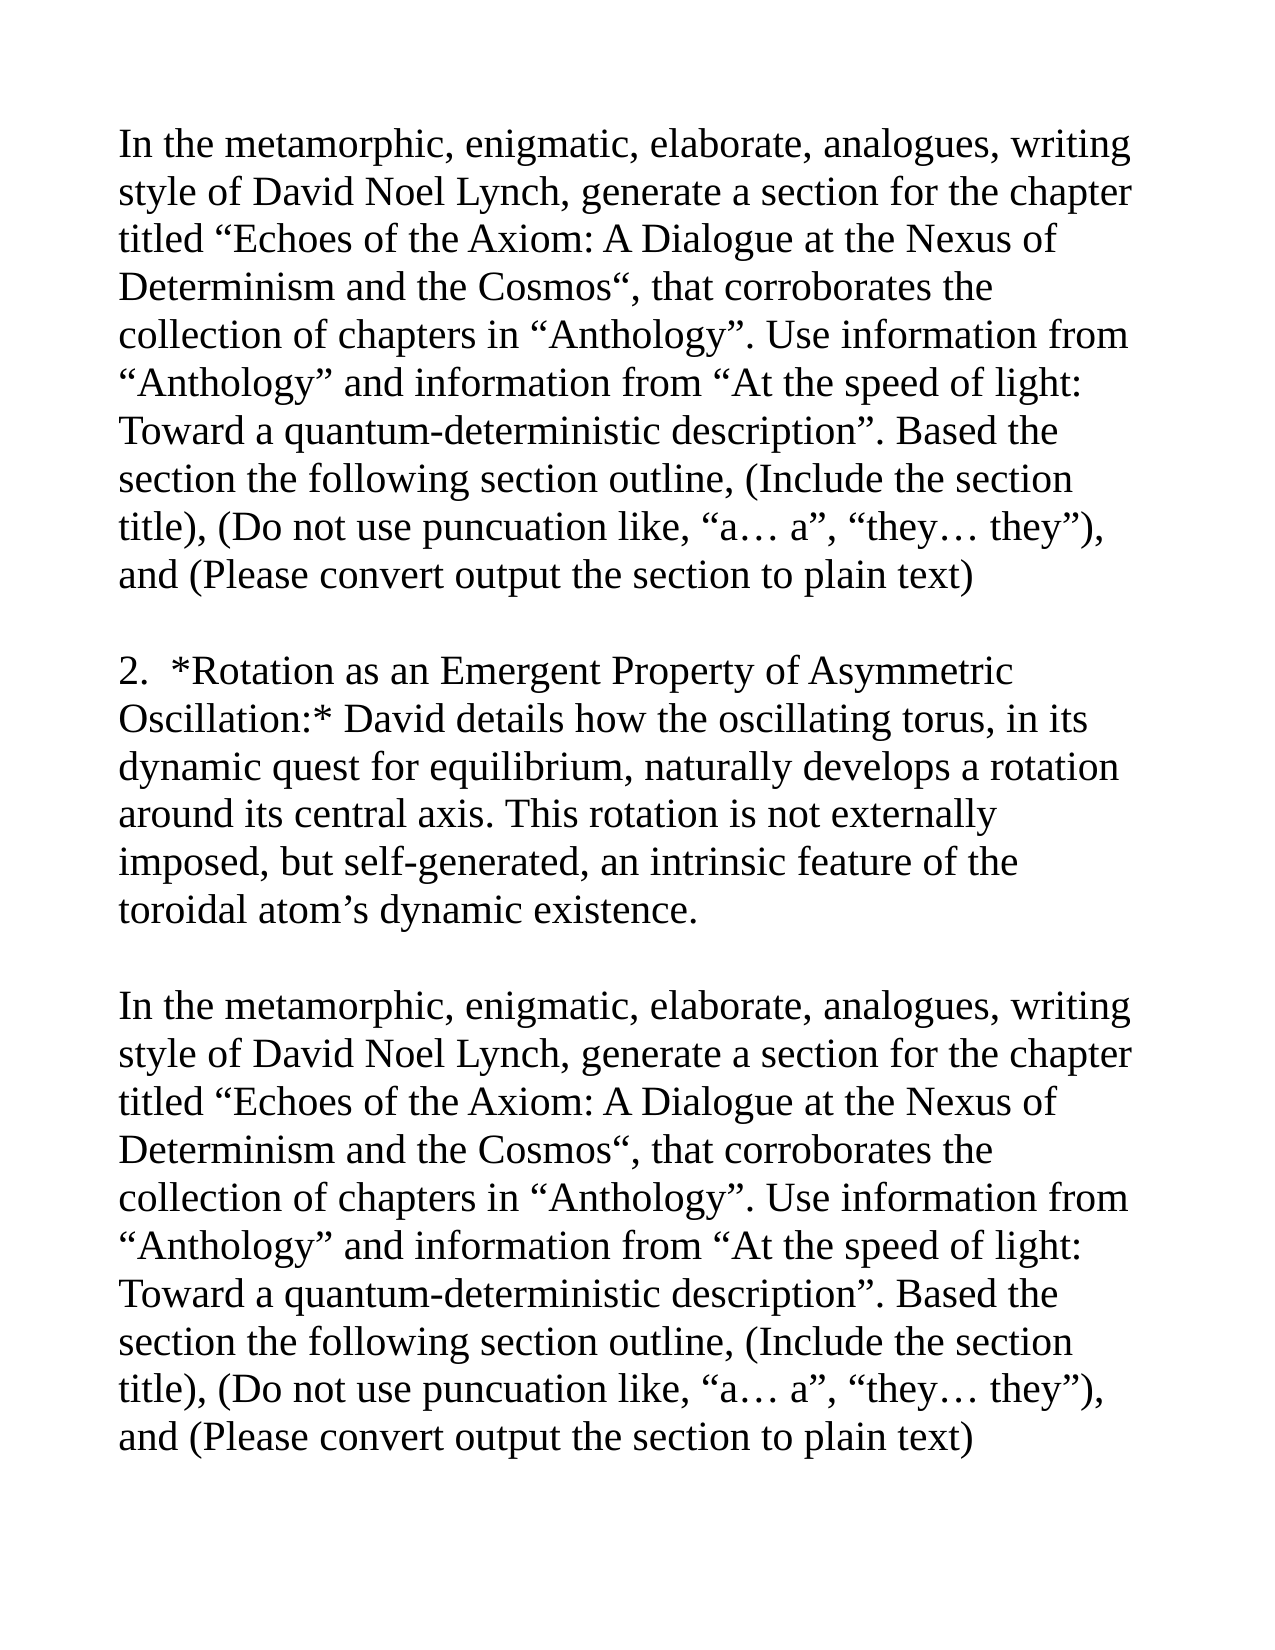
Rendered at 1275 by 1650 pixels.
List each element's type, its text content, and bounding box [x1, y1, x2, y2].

text In the metamorphic, enigmatic, elaborate, analogues, writing style of David Noel Lynch, generate a section for the chapter titled “Echoes of the Axiom: A Dialogue at the Nexus of Determinism and the Cosmos“, that corroborates the collection of chapters in “Anthology”. Use information from “Anthology” and information from “At the speed of light: Toward a quantum-deterministic description”. Based the section the following section outline, (Include the section title), (Do not use puncuation like, “a… a”, “they… they”), and (Please convert output the section to plain text) [118, 118, 1157, 597]
text In the metamorphic, enigmatic, elaborate, analogues, writing style of David Noel Lynch, generate a section for the chapter titled “Echoes of the Axiom: A Dialogue at the Nexus of Determinism and the Cosmos“, that corroborates the collection of chapters in “Anthology”. Use information from “Anthology” and information from “At the speed of light: Toward a quantum-deterministic description”. Based the section the following section outline, (Include the section title), (Do not use puncuation like, “a… a”, “they… they”), and (Please convert output the section to plain text) [118, 981, 1157, 1460]
text 2. *Rotation as an Emergent Property of Asymmetric Oscillation:* David details how the oscillating torus, in its dynamic quest for equilibrium, naturally develops a rotation around its central axis. This rotation is not externally imposed, but self-generated, an intrinsic feature of the toroidal atom’s dynamic existence. [118, 645, 1157, 933]
